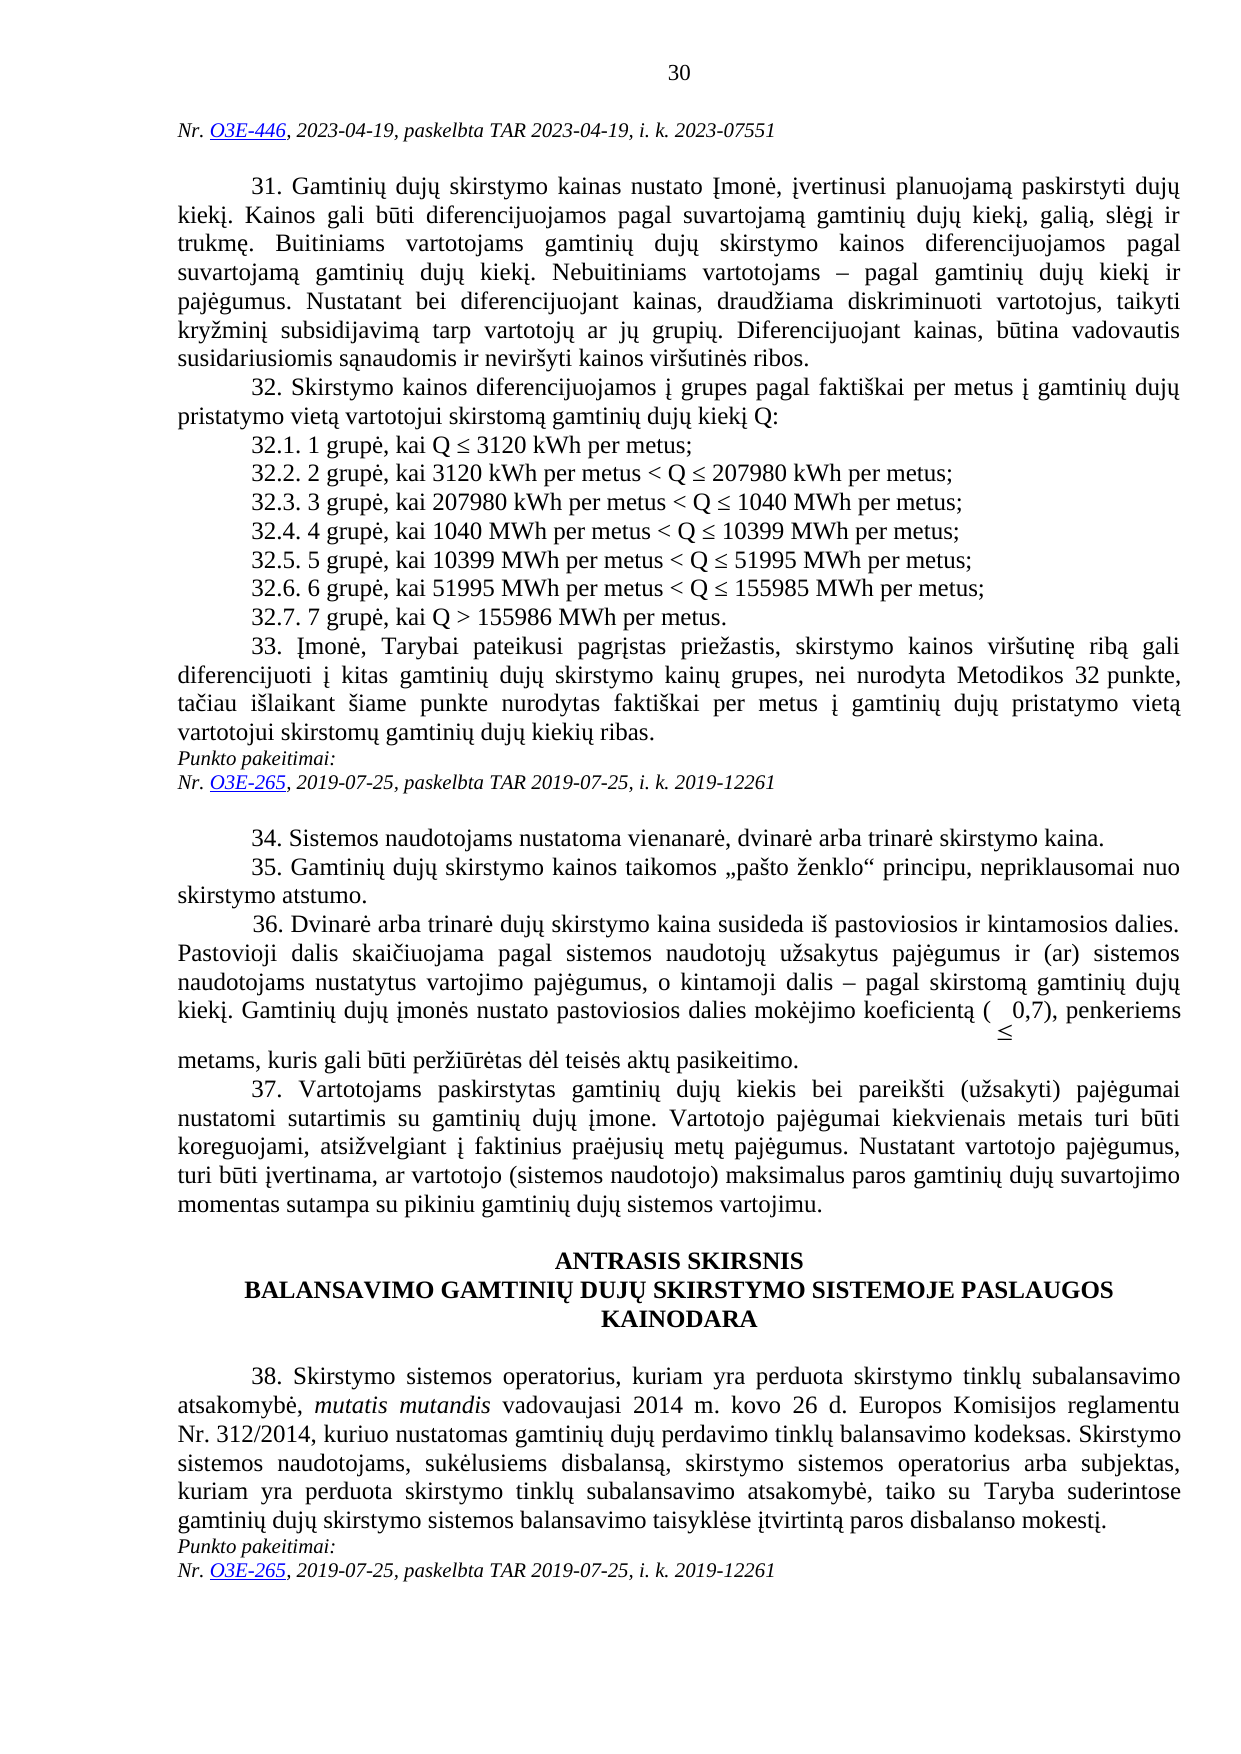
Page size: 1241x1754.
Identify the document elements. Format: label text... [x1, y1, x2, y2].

text 34. Sistemos naudotojams nustatoma vienanarė, dvinarė arba trinarė skirstymo kaina. [177, 823, 1181, 852]
text 32.3. 3 grupė, kai 207980 kWh per metus < Q ≤ 1040 MWh per metus; [177, 487, 1181, 516]
text 32.4. 4 grupė, kai 1040 MWh per metus < Q ≤ 10399 MWh per metus; [177, 516, 1181, 545]
text Punkto pakeitimai: [177, 1534, 1181, 1558]
text Nr. O3E-265, 2019-07-25, paskelbta TAR 2019-07-25, i. k. 2019-12261 [177, 1558, 1181, 1582]
text Nr. O3E-265, 2019-07-25, paskelbta TAR 2019-07-25, i. k. 2019-12261 [177, 770, 1181, 794]
text 32.2. 2 grupė, kai 3120 kWh per metus < Q ≤ 207980 kWh per metus; [177, 458, 1181, 487]
text 32.6. 6 grupė, kai 51995 MWh per metus < Q ≤ 155985 MWh per metus; [177, 573, 1181, 602]
text 38. Skirstymo sistemos operatorius, kuriam yra perduota skirstymo tinklų subalansavimo atsakomybė, mutatis mutandis vadovaujasi 2014 m. kovo 26 d. Europos Komisijos reglamentu Nr. 312/2014, kuriuo nustatomas gamtinių dujų perdavimo tinklų balansavimo kodeksas. Skirstymo sistemos naudotojams, sukėlusiems disbalansą, skirstymo sistemos operatorius arba subjektas, kuriam yra perduota skirstymo tinklų subalansavimo atsakomybė, taiko su Taryba suderintose gamtinių dujų skirstymo sistemos balansavimo taisyklėse įtvirtintą paros disbalanso mokestį. [177, 1361, 1181, 1534]
text 36. Dvinarė arba trinarė dujų skirstymo kaina susideda iš pastoviosios ir kintamosios dalies. Pastovioji dalis skaičiuojama pagal sistemos naudotojų užsakytus pajėgumus ir (ar) sistemos naudotojams nustatytus vartojimo pajėgumus, o kintamoji dalis – pagal skirstomą gamtinių dujų kiekį. Gamtinių dujų įmonės nustato pastoviosios dalies mokėjimo koeficientą (0,7), penkeriems metams, kuris gali būti peržiūrėtas dėl teisės aktų pasikeitimo. [177, 909, 1181, 1074]
text 35. Gamtinių dujų skirstymo kainos taikomos „pašto ženklo“ principu, nepriklausomai nuo skirstymo atstumo. [177, 852, 1181, 909]
text 32.7. 7 grupė, kai Q > 155986 MWh per metus. [177, 602, 1181, 631]
text ANTRASIS SKIRSNIS [177, 1246, 1181, 1275]
text BALANSAVIMO GAMTINIŲ DUJŲ SKIRSTYMO SISTEMOJE PASLAUGOS KAINODARA [177, 1275, 1181, 1333]
text 32.1. 1 grupė, kai Q ≤ 3120 kWh per metus; [177, 430, 1181, 458]
text 37. Vartotojams paskirstytas gamtinių dujų kiekis bei pareikšti (užsakyti) pajėgumai nustatomi sutartimis su gamtinių dujų įmone. Vartotojo pajėgumai kiekvienais metais turi būti koreguojami, atsižvelgiant į faktinius praėjusių metų pajėgumus. Nustatant vartotojo pajėgumus, turi būti įvertinama, ar vartotojo (sistemos naudotojo) maksimalus paros gamtinių dujų suvartojimo momentas sutampa su pikiniu gamtinių dujų sistemos vartojimu. [177, 1074, 1181, 1218]
text Punkto pakeitimai: [177, 746, 1181, 770]
text 32.5. 5 grupė, kai 10399 MWh per metus < Q ≤ 51995 MWh per metus; [177, 545, 1181, 573]
text 31. Gamtinių dujų skirstymo kainas nustato Įmonė, įvertinusi planuojamą paskirstyti dujų kiekį. Kainos gali būti diferencijuojamos pagal suvartojamą gamtinių dujų kiekį, galią, slėgį ir trukmę. Buitiniams vartotojams gamtinių dujų skirstymo kainos diferencijuojamos pagal suvartojamą gamtinių dujų kiekį. Nebuitiniams vartotojams – pagal gamtinių dujų kiekį ir pajėgumus. Nustatant bei diferencijuojant kainas, draudžiama diskriminuoti vartotojus, taikyti kryžminį subsidijavimą tarp vartotojų ar jų grupių. Diferencijuojant kainas, būtina vadovautis susidariusiomis sąnaudomis ir neviršyti kainos viršutinės ribos. [177, 171, 1181, 372]
text Nr. O3E-446, 2023-04-19, paskelbta TAR 2023-04-19, i. k. 2023-07551 [177, 118, 1181, 142]
text 33. Įmonė, Tarybai pateikusi pagrįstas priežastis, skirstymo kainos viršutinę ribą gali diferencijuoti į kitas gamtinių dujų skirstymo kainų grupes, nei nurodyta Metodikos 32 punkte, tačiau išlaikant šiame punkte nurodytas faktiškai per metus į gamtinių dujų pristatymo vietą vartotojui skirstomų gamtinių dujų kiekių ribas. [177, 631, 1181, 746]
text 32. Skirstymo kainos diferencijuojamos į grupes pagal faktiškai per metus į gamtinių dujų pristatymo vietą vartotojui skirstomą gamtinių dujų kiekį Q: [177, 372, 1181, 430]
